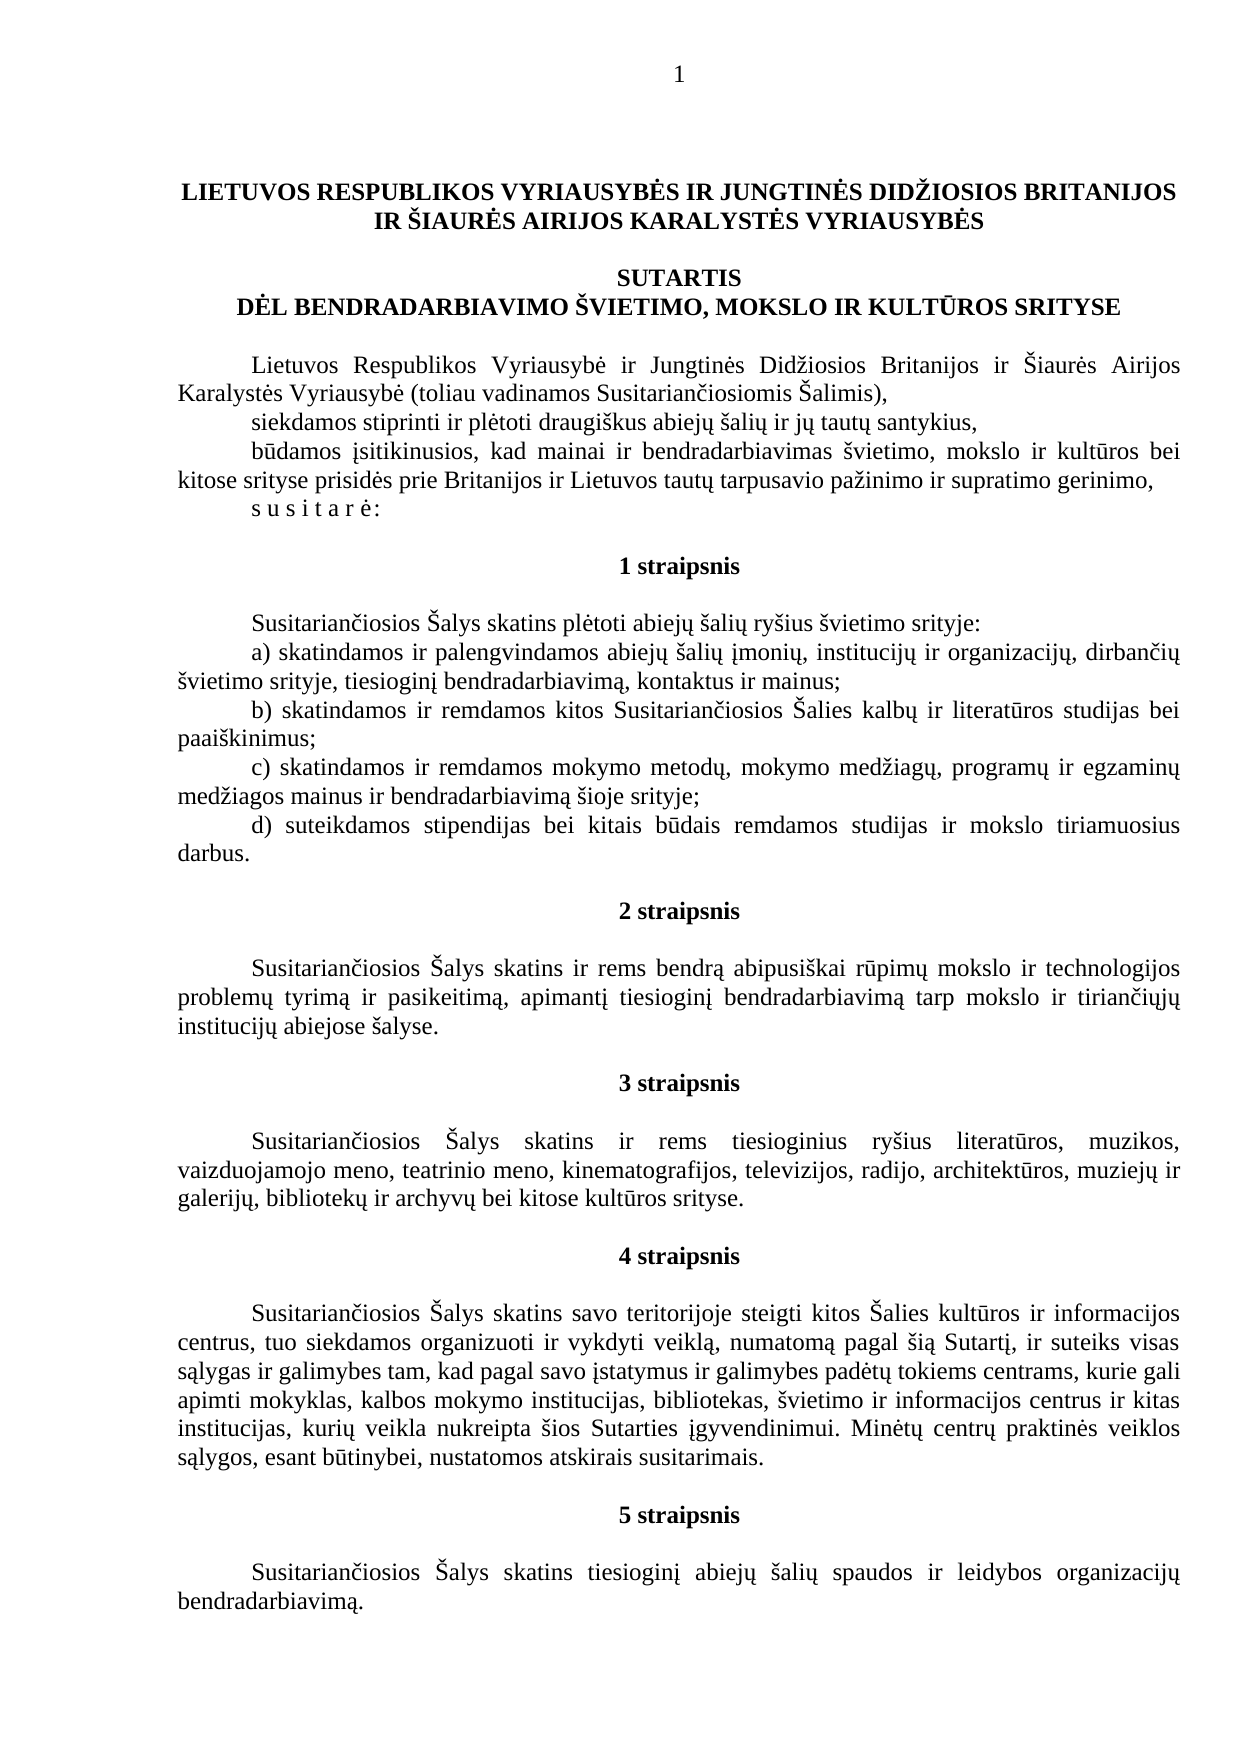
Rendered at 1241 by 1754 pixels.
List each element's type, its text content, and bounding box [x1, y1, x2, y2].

text DĖL BENDRADARBIAVIMO ŠVIETIMO, MOKSLO IR KULTŪROS SRITYSE [177, 292, 1181, 321]
text Susitariančiosios Šalys skatins plėtoti abiejų šalių ryšius švietimo srityje: [177, 608, 1181, 637]
text Susitariančiosios Šalys skatins ir rems bendrą abipusiškai rūpimų mokslo ir technologijos problemų tyrimą ir pasikeitimą, apimantį tiesioginį bendradarbiavimą tarp mokslo ir tiriančiųjų institucijų abiejose šalyse. [177, 953, 1181, 1040]
text Lietuvos Respublikos Vyriausybė ir Jungtinės Didžiosios Britanijos ir Šiaurės Airijos Karalystės Vyriausybė (toliau vadinamos Susitariančiosiomis Šalimis), [177, 350, 1181, 407]
text b) skatindamos ir remdamos kitos Susitariančiosios Šalies kalbų ir literatūros studijas bei paaiškinimus; [177, 695, 1181, 752]
text 5 straipsnis [177, 1500, 1181, 1528]
text Susitariančiosios Šalys skatins tiesioginį abiejų šalių spaudos ir leidybos organizacijų bendradarbiavimą. [177, 1557, 1181, 1615]
text a) skatindamos ir palengvindamos abiejų šalių įmonių, institucijų ir organizacijų, dirbančių švietimo srityje, tiesioginį bendradarbiavimą, kontaktus ir mainus; [177, 637, 1181, 695]
text 1 straipsnis [177, 551, 1181, 580]
text c) skatindamos ir remdamos mokymo metodų, mokymo medžiagų, programų ir egzaminų medžiagos mainus ir bendradarbiavimą šioje srityje; [177, 752, 1181, 810]
text siekdamos stiprinti ir plėtoti draugiškus abiejų šalių ir jų tautų santykius, [177, 407, 1181, 436]
text 2 straipsnis [177, 896, 1181, 925]
text SUTARTIS [177, 263, 1181, 292]
text Susitariančiosios Šalys skatins ir rems tiesioginius ryšius literatūros, muzikos, vaizduojamojo meno, teatrinio meno, kinematografijos, televizijos, radijo, architektūros, muziejų ir galerijų, bibliotekų ir archyvų bei kitose kultūros srityse. [177, 1126, 1181, 1212]
text 3 straipsnis [177, 1068, 1181, 1097]
text Susitariančiosios Šalys skatins savo teritorijoje steigti kitos Šalies kultūros ir informacijos centrus, tuo siekdamos organizuoti ir vykdyti veiklą, numatomą pagal šią Sutartį, ir suteiks visas sąlygas ir galimybes tam, kad pagal savo įstatymus ir galimybes padėtų tokiems centrams, kurie gali apimti mokyklas, kalbos mokymo institucijas, bibliotekas, švietimo ir informacijos centrus ir kitas institucijas, kurių veikla nukreipta šios Sutarties įgyvendinimui. Minėtų centrų praktinės veiklos sąlygos, esant būtinybei, nustatomos atskirais susitarimais. [177, 1298, 1181, 1471]
text 4 straipsnis [177, 1241, 1181, 1270]
text d) suteikdamos stipendijas bei kitais būdais remdamos studijas ir mokslo tiriamuosius darbus. [177, 810, 1181, 867]
text LIETUVOS RESPUBLIKOS VYRIAUSYBĖS IR JUNGTINĖS DIDŽIOSIOS BRITANIJOS IR ŠIAURĖS AIRIJOS KARALYSTĖS VYRIAUSYBĖS [177, 177, 1181, 235]
text susitarė: [177, 493, 1181, 522]
text būdamos įsitikinusios, kad mainai ir bendradarbiavimas švietimo, mokslo ir kultūros bei kitose srityse prisidės prie Britanijos ir Lietuvos tautų tarpusavio pažinimo ir supratimo gerinimo, [177, 436, 1181, 493]
